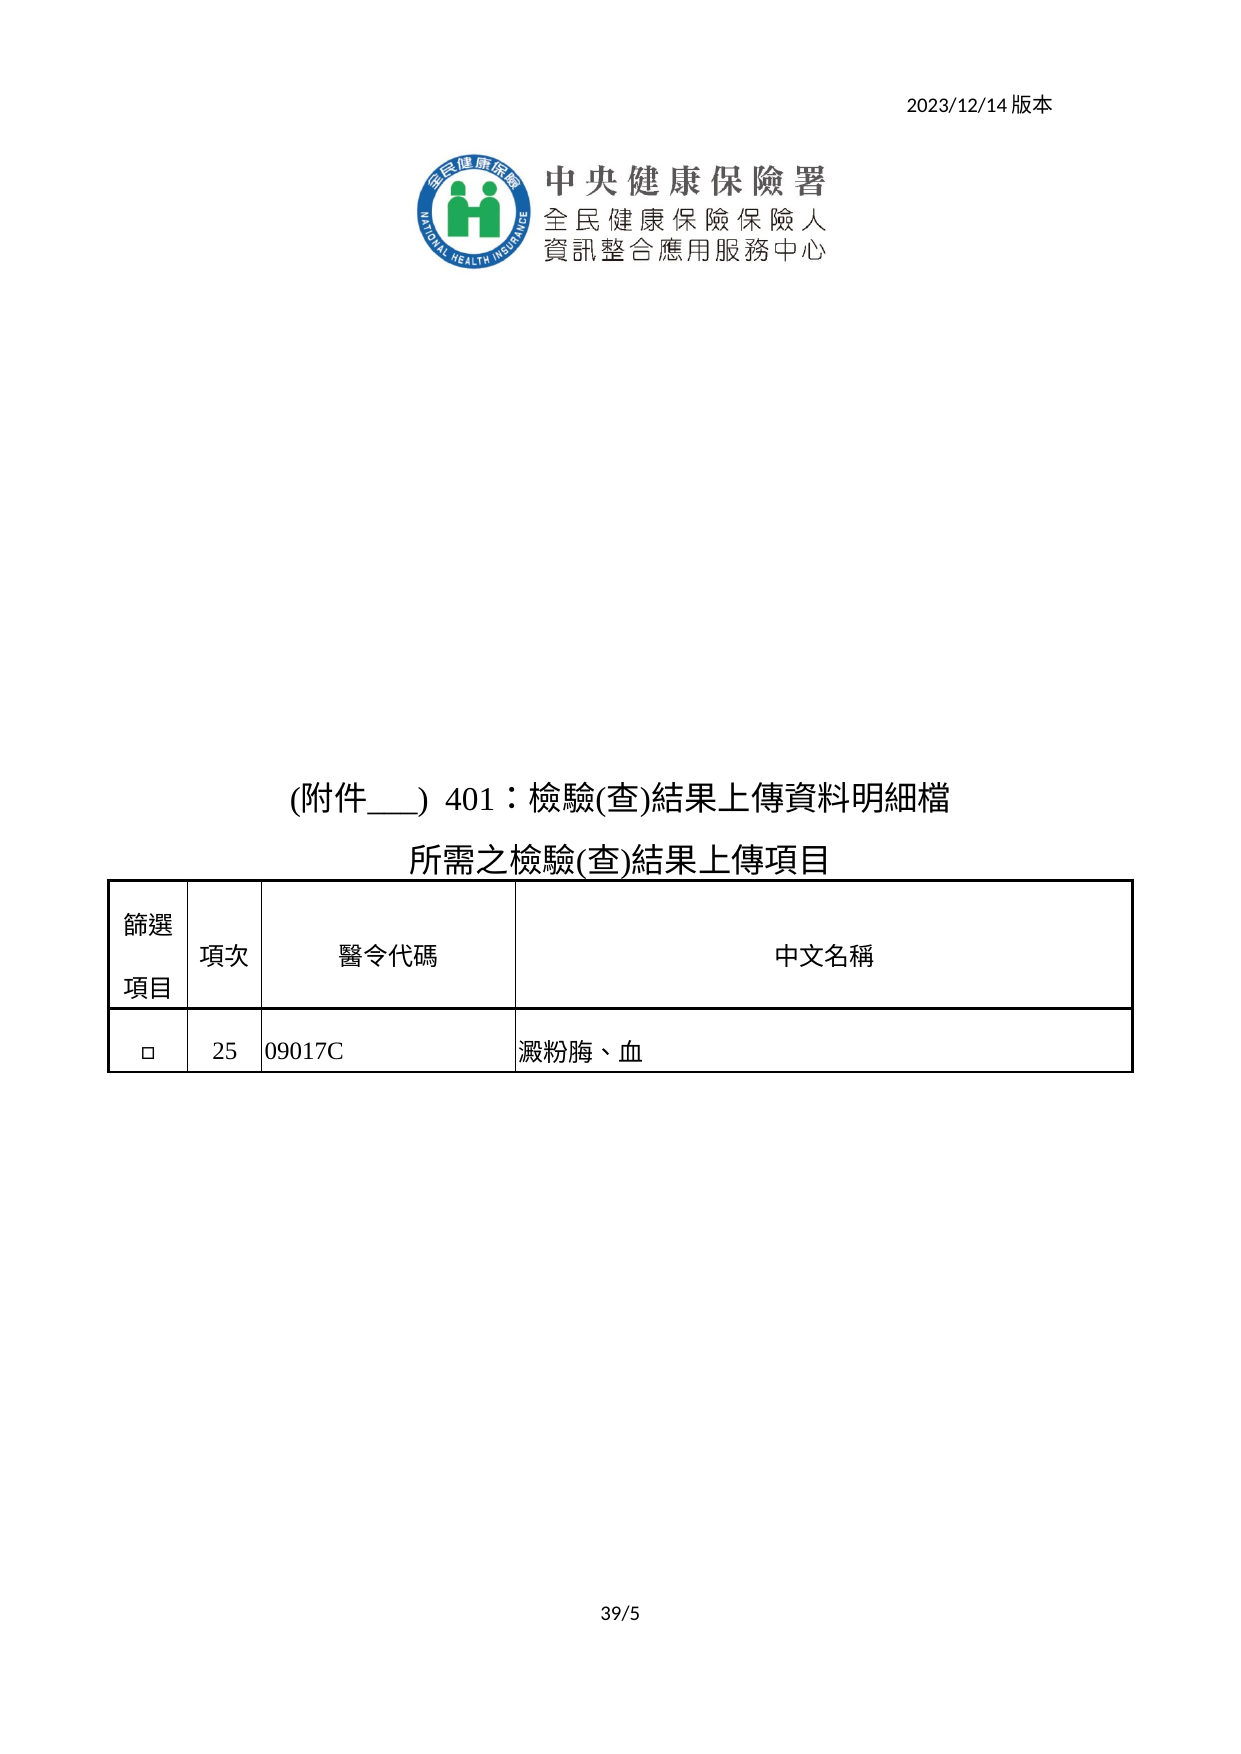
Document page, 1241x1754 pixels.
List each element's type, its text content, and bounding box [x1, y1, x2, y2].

table_cell 項次 [188, 882, 261, 1007]
table_cell 中文名稱 [516, 882, 1131, 1007]
table_header (附件___) 401：檢驗(查)結果上傳資料明細檔 所需之檢驗(查)結果上傳項目 [108, 754, 1132, 879]
table_cell 醫令代碼 [262, 882, 515, 1007]
table_cell 25 [188, 1010, 261, 1071]
table_cell □ [110, 1010, 187, 1071]
table_cell 澱粉脢、血 [516, 1010, 1131, 1071]
table_cell 09017C [262, 1010, 515, 1071]
table_cell 篩選項目 [110, 882, 187, 1007]
